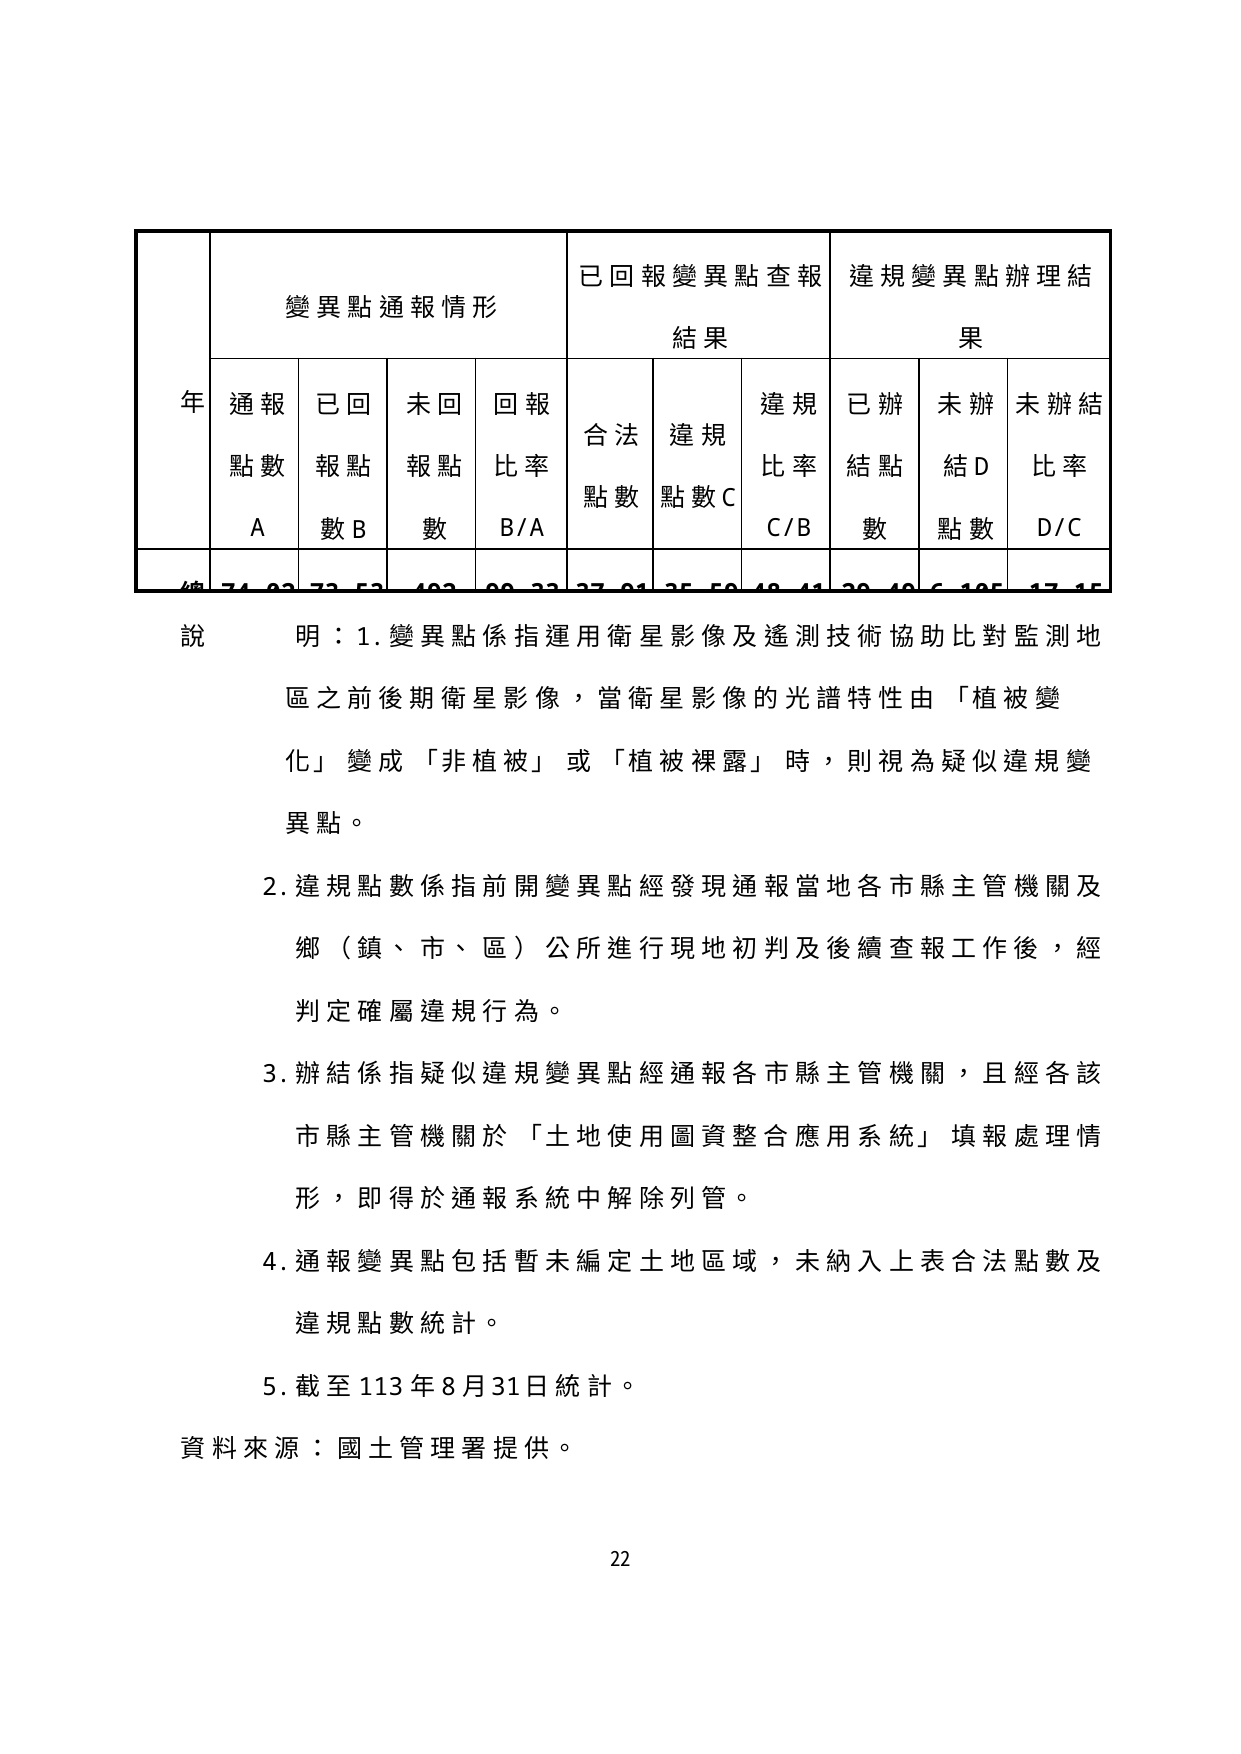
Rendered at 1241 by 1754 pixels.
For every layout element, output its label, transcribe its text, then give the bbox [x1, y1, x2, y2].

table_cell 違規點數C [654, 359, 741, 548]
table_cell 未辦結比率D/C [1008, 359, 1109, 548]
table_cell 48.41 [742, 550, 829, 589]
table_cell 492 [388, 550, 475, 589]
text 4.通報變異點包括暫未編定土地區域，未納入上表合法點數及違規點數統計。 [260, 1217, 1107, 1342]
table_cell 未回報點數 [388, 359, 475, 548]
table_cell 6,105 [920, 550, 1007, 589]
table_cell 合法 點數 [568, 359, 652, 548]
text 說 明：1.變異點係指運用衛星影像及遙測技術協助比對監測地區之前後期衛星影像，當衛星影像的光譜特性由「植被變化」變成「非植被」或「植被裸露」時，則視為疑似違規變異點。 [133, 592, 1107, 842]
table_cell 回報比率B/A [476, 359, 566, 548]
table_cell 73,535 [299, 550, 386, 589]
table_cell 已回報點數B [299, 359, 386, 548]
table_cell 已辦結點數 [831, 359, 918, 548]
table_cell 29,494 [831, 550, 918, 589]
table_cell 74,027 [211, 550, 298, 589]
table_cell 未辦結D點數 [920, 359, 1007, 548]
table_cell 35,599 [654, 550, 741, 589]
table_header 變異點通報情形 [211, 233, 566, 357]
text 2.違規點數係指前開變異點經發現通報當地各市縣主管機關及鄉（鎮、市、區）公所進行現地初判及後續查報工作後，經判定確屬違規行為。 [260, 842, 1107, 1030]
table_cell 17.15 [1008, 550, 1109, 589]
table_header 已回報變異點查報結果 [568, 233, 829, 357]
table_cell 違規比率C/B [742, 359, 829, 548]
text 5.截至113年8月31日統計。 [260, 1342, 1107, 1405]
table_cell 總計 [138, 550, 209, 589]
text 資料來源：國土管理署提供。 [148, 1405, 1078, 1467]
table_cell 通報 點數A [211, 359, 298, 548]
text 3.辦結係指疑似違規變異點經通報各市縣主管機關，且經各該市縣主管機關於「土地使用圖資整合應用系統」填報處理情形，即得於通報系統中解除列管。 [260, 1030, 1107, 1217]
table_header 年 [138, 233, 209, 548]
table_cell 99.33 [476, 550, 566, 589]
table_header 違規變異點辦理結果 [831, 233, 1109, 357]
table_cell 37,910 [568, 550, 652, 589]
